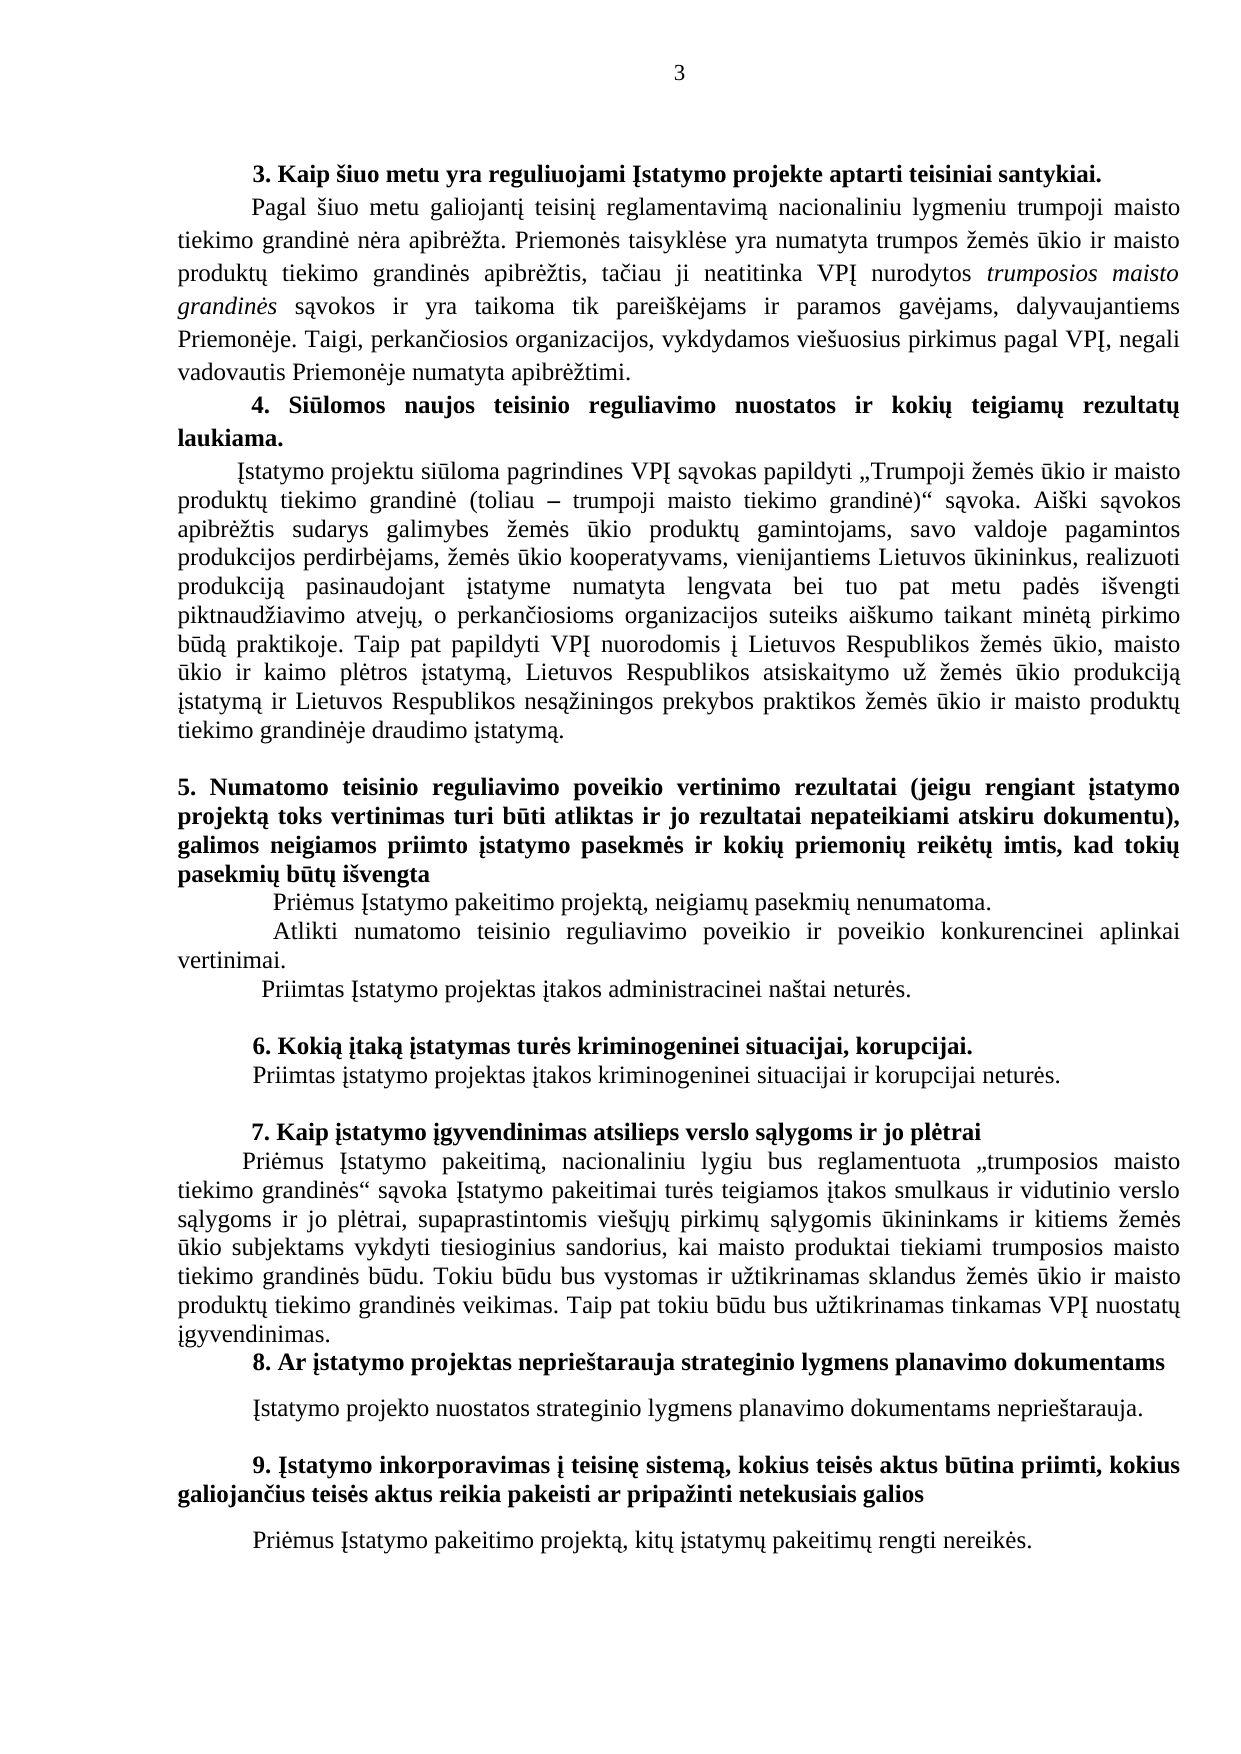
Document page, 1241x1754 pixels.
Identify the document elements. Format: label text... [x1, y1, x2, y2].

text 3. Kaip šiuo metu yra reguliuojami Įstatymo projekte aptarti teisiniai santykiai. [177, 159, 1181, 188]
text Įstatymo projekto nuostatos strateginio lygmens planavimo dokumentams neprieštarauja. [177, 1393, 1181, 1422]
text 8. Ar įstatymo projektas neprieštarauja strateginio lygmens planavimo dokumentams [177, 1347, 1181, 1376]
text Priėmus Įstatymo pakeitimo projektą, kitų įstatymų pakeitimų rengti nereikės. [177, 1525, 1181, 1553]
text Atlikti numatomo teisinio reguliavimo poveikio ir poveikio konkurencinei aplinkai vertinimai. [177, 916, 1181, 974]
text Priėmus Įstatymo pakeitimo projektą, neigiamų pasekmių nenumatoma. [177, 887, 1181, 916]
text Priimtas Įstatymo projektas įtakos administracinei naštai neturės. [177, 974, 1181, 1002]
text 7. Kaip įstatymo įgyvendinimas atsilieps verslo sąlygoms ir jo plėtrai [251, 1117, 1181, 1146]
text Priimtas įstatymo projektas įtakos kriminogeninei situacijai ir korupcijai neturės. [177, 1060, 1181, 1089]
text 4. Siūlomos naujos teisinio reguliavimo nuostatos ir kokių teigiamų rezultatų laukiama. [177, 390, 1181, 452]
text 6. Kokią įtaką įstatymas turės kriminogeninei situacijai, korupcijai. [177, 1031, 1181, 1060]
text Pagal šiuo metu galiojantį teisinį reglamentavimą nacionaliniu lygmeniu trumpoji maisto tiekimo grandinė nėra apibrėžta. Priemonės taisyklėse yra numatyta trumpos žemės ūkio ir maisto produktų tiekimo grandinės apibrėžtis, tačiau ji neatitinka VPĮ nurodytos trumposios maisto grandinės sąvokos ir yra taikoma tik pareiškėjams ir paramos gavėjams, dalyvaujantiems Priemonėje. Taigi, perkančiosios organizacijos, vykdydamos viešuosius pirkimus pagal VPĮ, negali vadovautis Priemonėje numatyta apibrėžtimi. [177, 192, 1181, 386]
text 9. Įstatymo inkorporavimas į teisinę sistemą, kokius teisės aktus būtina priimti, kokius galiojančius teisės aktus reikia pakeisti ar pripažinti netekusiais galios [177, 1450, 1181, 1508]
text 5. Numatomo teisinio reguliavimo poveikio vertinimo rezultatai (jeigu rengiant įstatymo projektą toks vertinimas turi būti atliktas ir jo rezultatai nepateikiami atskiru dokumentu), galimos neigiamos priimto įstatymo pasekmės ir kokių priemonių reikėtų imtis, kad tokių pasekmių būtų išvengta [177, 772, 1181, 887]
text Priėmus Įstatymo pakeitimą, nacionaliniu lygiu bus reglamentuota „trumposios maisto tiekimo grandinės“ sąvoka Įstatymo pakeitimai turės teigiamos įtakos smulkaus ir vidutinio verslo sąlygoms ir jo plėtrai, supaprastintomis viešųjų pirkimų sąlygomis ūkininkams ir kitiems žemės ūkio subjektams vykdyti tiesioginius sandorius, kai maisto produktai tiekiami trumposios maisto tiekimo grandinės būdu. Tokiu būdu bus vystomas ir užtikrinamas sklandus žemės ūkio ir maisto produktų tiekimo grandinės veikimas. Taip pat tokiu būdu bus užtikrinamas tinkamas VPĮ nuostatų įgyvendinimas. [177, 1146, 1181, 1347]
text Įstatymo projektu siūloma pagrindines VPĮ sąvokas papildyti „Trumpoji žemės ūkio ir maisto produktų tiekimo grandinė (toliau – trumpoji maisto tiekimo grandinė)“ sąvoka. Aiški sąvokos apibrėžtis sudarys galimybes žemės ūkio produktų gamintojams, savo valdoje pagamintos produkcijos perdirbėjams, žemės ūkio kooperatyvams, vienijantiems Lietuvos ūkininkus, realizuoti produkciją pasinaudojant įstatyme numatyta lengvata bei tuo pat metu padės išvengti piktnaudžiavimo atvejų, o perkančiosioms organizacijos suteiks aiškumo taikant minėtą pirkimo būdą praktikoje. Taip pat papildyti VPĮ nuorodomis į Lietuvos Respublikos žemės ūkio, maisto ūkio ir kaimo plėtros įstatymą, Lietuvos Respublikos atsiskaitymo už žemės ūkio produkciją įstatymą ir Lietuvos Respublikos nesąžiningos prekybos praktikos žemės ūkio ir maisto produktų tiekimo grandinėje draudimo įstatymą. [177, 456, 1181, 744]
